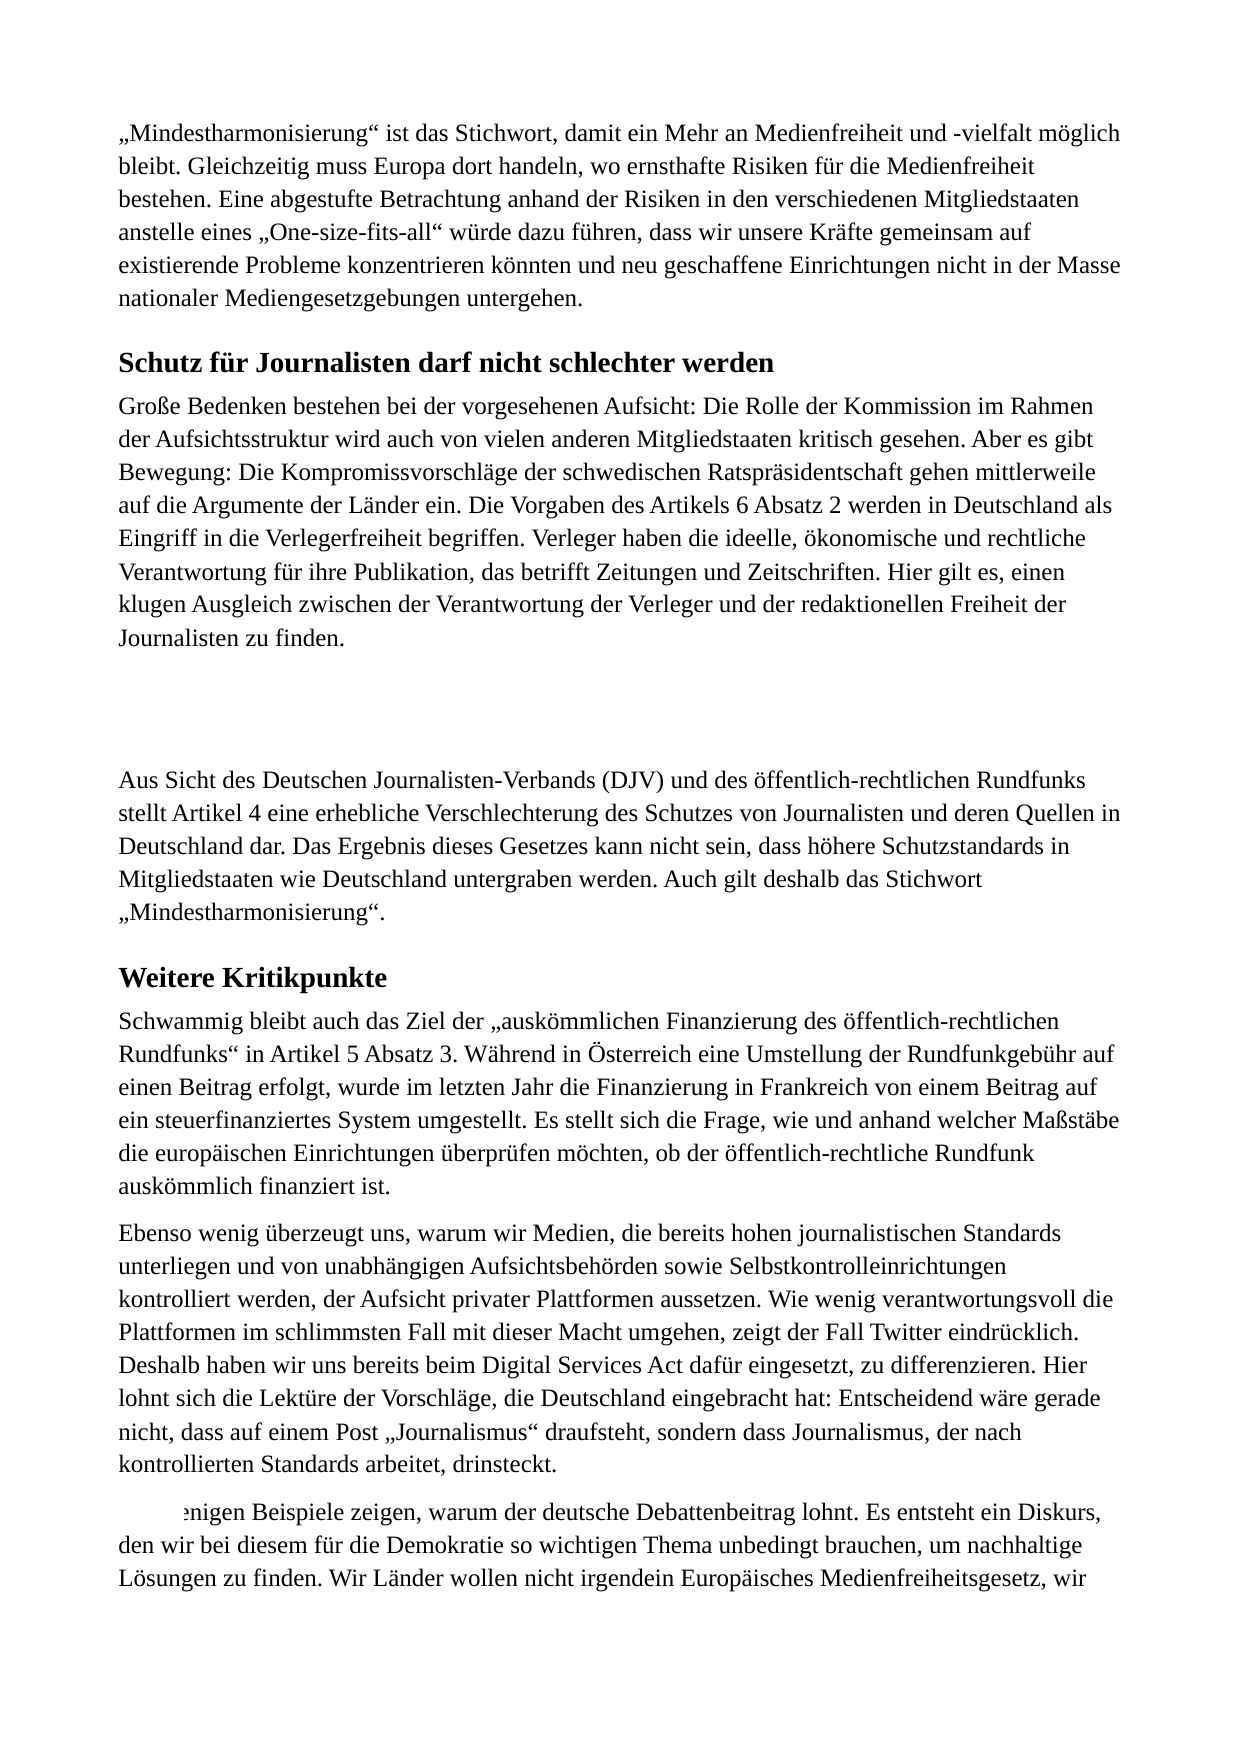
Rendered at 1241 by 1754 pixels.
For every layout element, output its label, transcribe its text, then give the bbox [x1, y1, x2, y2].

text Ebenso wenig überzeugt uns, warum wir Medien, die bereits hohen journalistischen Standards unterliegen und von unabhängigen Aufsichtsbehörden sowie Selbstkontrolleinrichtungen kontrolliert werden, der Aufsicht privater Plattformen aussetzen. Wie wenig verantwortungsvoll die Plattformen im schlimmsten Fall mit dieser Macht umgehen, zeigt der Fall Twitter eindrücklich. Deshalb haben wir uns bereits beim Digital Services Act dafür eingesetzt, zu differenzieren. Hier lohnt sich die Lektüre der Vorschläge, die Deutschland eingebracht hat: Entscheidend wäre gerade nicht, dass auf einem Post „Journalismus“ draufsteht, sondern dass Journalismus, der nach kontrollierten Standards arbeitet, drinsteckt. [118, 1218, 1122, 1478]
text Schwammig bleibt auch das Ziel der „auskömmlichen Finanzierung des öffentlich-rechtlichen Rundfunks“ in Artikel 5 Absatz 3. Während in Österreich eine Umstellung der Rundfunkgebühr auf einen Beitrag erfolgt, wurde im letzten Jahr die Finanzierung in Frankreich von einem Beitrag auf ein steuerfinanziertes System umgestellt. Es stellt sich die Frage, wie und anhand welcher Maßstäbe die europäischen Einrichtungen überprüfen möchten, ob der öffentlich-rechtliche Rundfunk auskömmlich finanziert ist. [118, 1006, 1122, 1199]
subtitle Schutz für Journalisten darf nicht schlechter werden [118, 345, 1122, 379]
text „Mindestharmonisierung“ ist das Stichwort, damit ein Mehr an Medienfreiheit und -vielfalt möglich bleibt. Gleichzeitig muss Europa dort handeln, wo ernsthafte Risiken für die Medienfreiheit bestehen. Eine abgestufte Betrachtung anhand der Risiken in den verschiedenen Mitgliedstaaten anstelle eines „One-size-fits-all“ würde dazu führen, dass wir unsere Kräfte gemeinsam auf existierende Probleme konzentrieren könnten und neu geschaffene Einrichtungen nicht in der Masse nationaler Mediengesetzgebungen untergehen. [118, 118, 1122, 312]
subtitle Weitere Kritikpunkte [118, 960, 1122, 993]
text Aus Sicht des Deutschen Journalisten-Verbands (DJV) und des öffentlich-rechtlichen Rundfunks stellt Artikel 4 eine erhebliche Verschlechterung des Schutzes von Journalisten und deren Quellen in Deutschland dar. Das Ergebnis dieses Gesetzes kann nicht sein, dass höhere Schutzstandards in Mitgliedstaaten wie Deutschland untergraben werden. Auch gilt deshalb das Stichwort „Mindestharmonisierung“. [118, 765, 1122, 926]
text Große Bedenken bestehen bei der vorgesehenen Aufsicht: Die Rolle der Kommission im Rahmen der Aufsichtsstruktur wird auch von vielen anderen Mitgliedstaaten kritisch gesehen. Aber es gibt Bewegung: Die Kompromissvorschläge der schwedischen Ratspräsidentschaft gehen mittlerweile auf die Argumente der Länder ein. Die Vorgaben des Artikels 6 Absatz 2 werden in Deutschland als Eingriff in die Verlegerfreiheit begriffen. Verleger haben die ideelle, ökonomische und rechtliche Verantwortung für ihre Publikation, das betrifft Zeitungen und Zeitschriften. Hier gilt es, einen klugen Ausgleich zwischen der Verantwortung der Verleger und der redaktionellen Freiheit der Journalisten zu finden. [118, 391, 1122, 651]
text Die wenigen Beispiele zeigen, warum der deutsche Debattenbeitrag lohnt. Es entsteht ein Diskurs, den wir bei diesem für die Demokratie so wichtigen Thema unbedingt brauchen, um nachhaltige Lösungen zu finden. Wir Länder wollen nicht irgendein Europäisches Medienfreiheitsgesetz, wir [118, 1497, 1122, 1592]
